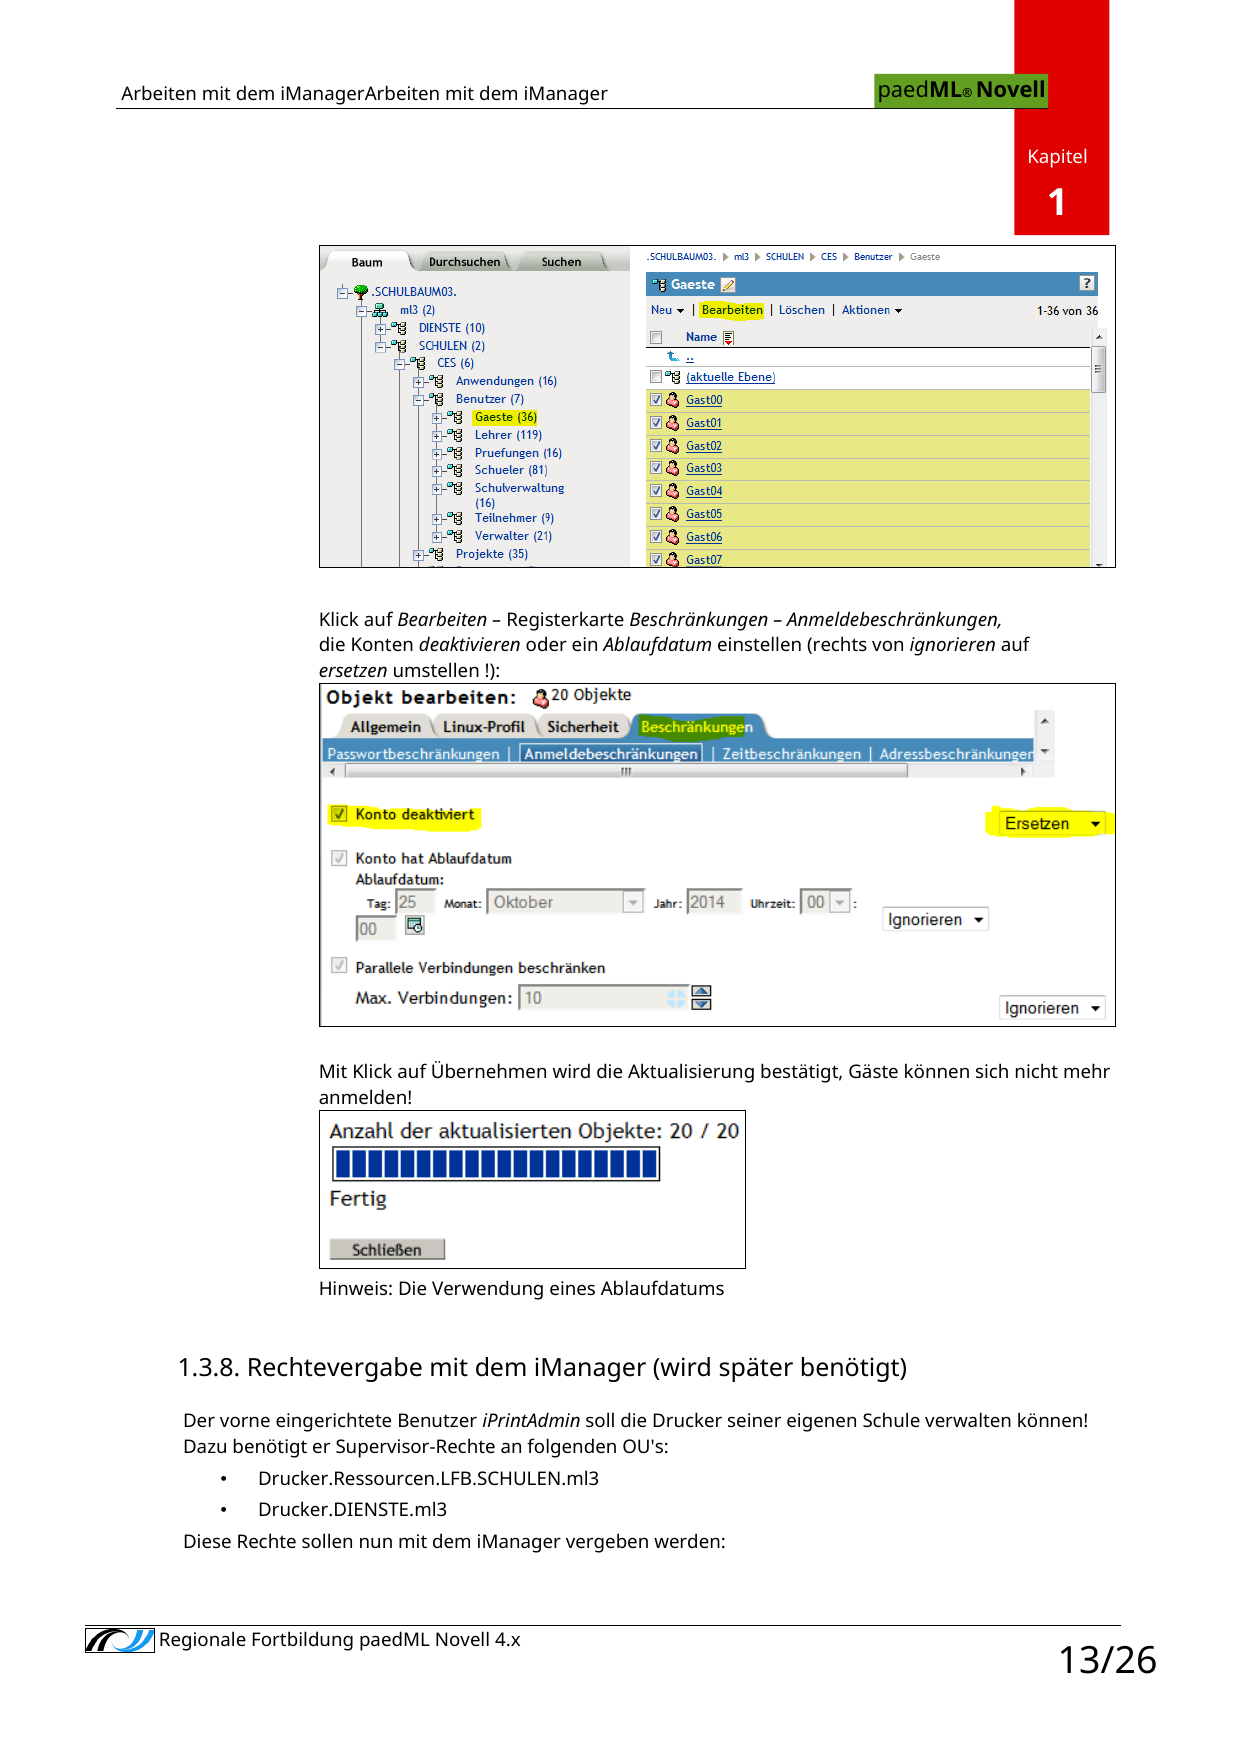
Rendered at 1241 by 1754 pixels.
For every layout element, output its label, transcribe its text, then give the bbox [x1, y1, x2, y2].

table_header Der vorne eingerichtete Benutzer iPrintAdmin soll die Drucker seiner eigenen Schule verwalten können! Dazu benötigt er Supervisor-Rechte an folgenden OU's: Drucker.Ressourcen.LFB.SCHULEN.ml3 Drucker.DIENSTE.ml3 Diese Rechte sollen nun mit dem iManager vergeben werden: [177, 1396, 1122, 1560]
picture [320, 1111, 745, 1268]
subtitle Rechtevergabe mit dem iManager (wird später benötigt) [177, 1350, 1122, 1384]
picture [320, 246, 1115, 567]
picture [320, 684, 1115, 1026]
table_cell Klick auf Bearbeiten – Registerkarte Beschränkungen – Anmeldebeschränkungen, die Konten deaktivieren oder ein Ablaufdatum einstellen (rechts von ignorieren auf ersetzen umstellen !): Mit Klick auf Übernehmen wird die Aktualisierung bestätigt, Gäste können sich nicht mehr anmelden! Hinweis: Die Verwendung eines Ablaufdatums [313, 233, 1122, 1306]
picture [86, 1629, 154, 1652]
table_cell [177, 233, 313, 1306]
